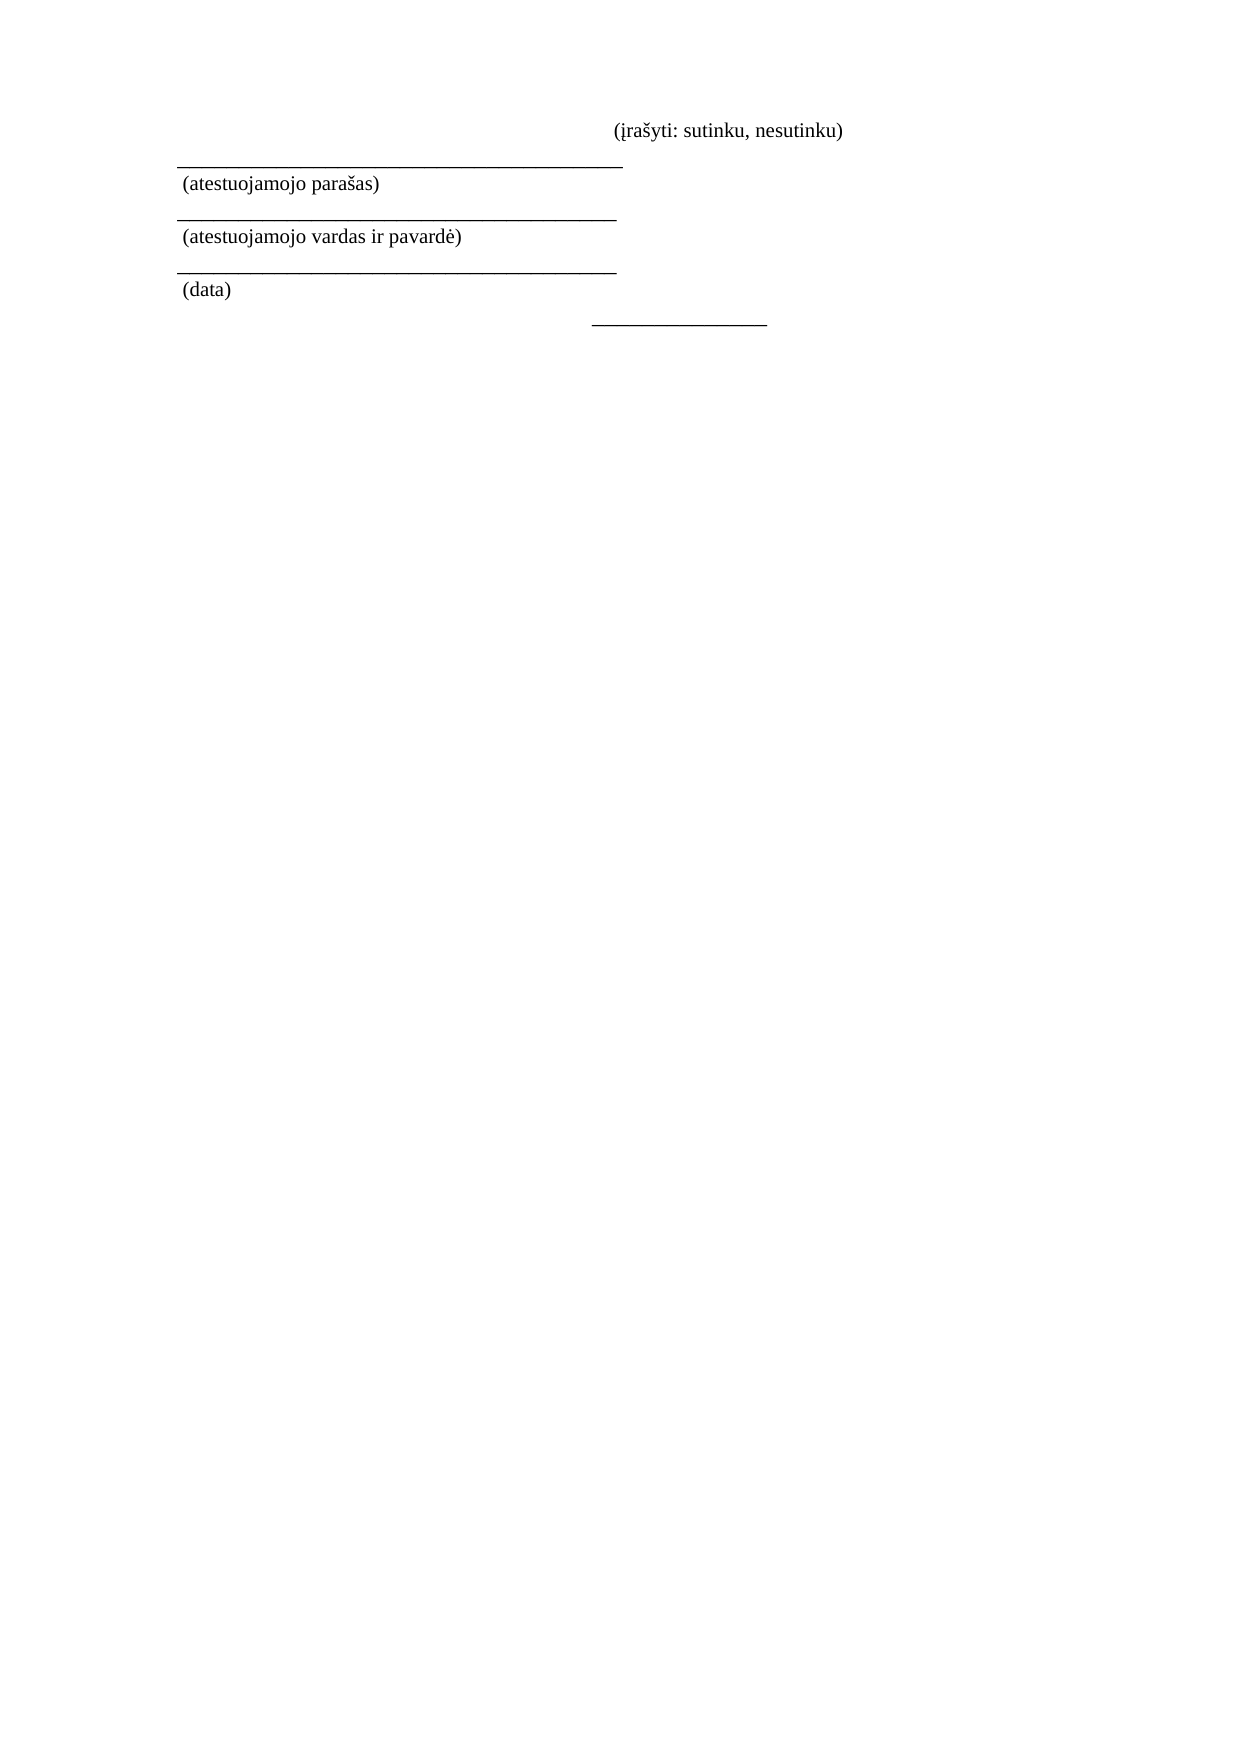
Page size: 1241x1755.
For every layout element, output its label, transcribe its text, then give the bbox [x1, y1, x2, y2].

text (įrašyti: sutinku, nesutinku) [540, 118, 1181, 142]
text (atestuojamojo vardas ir pavardė) [177, 224, 1181, 248]
text (data) [177, 277, 1181, 301]
text (atestuojamojo parašas) [177, 171, 1181, 195]
text ______________ [177, 301, 1181, 329]
